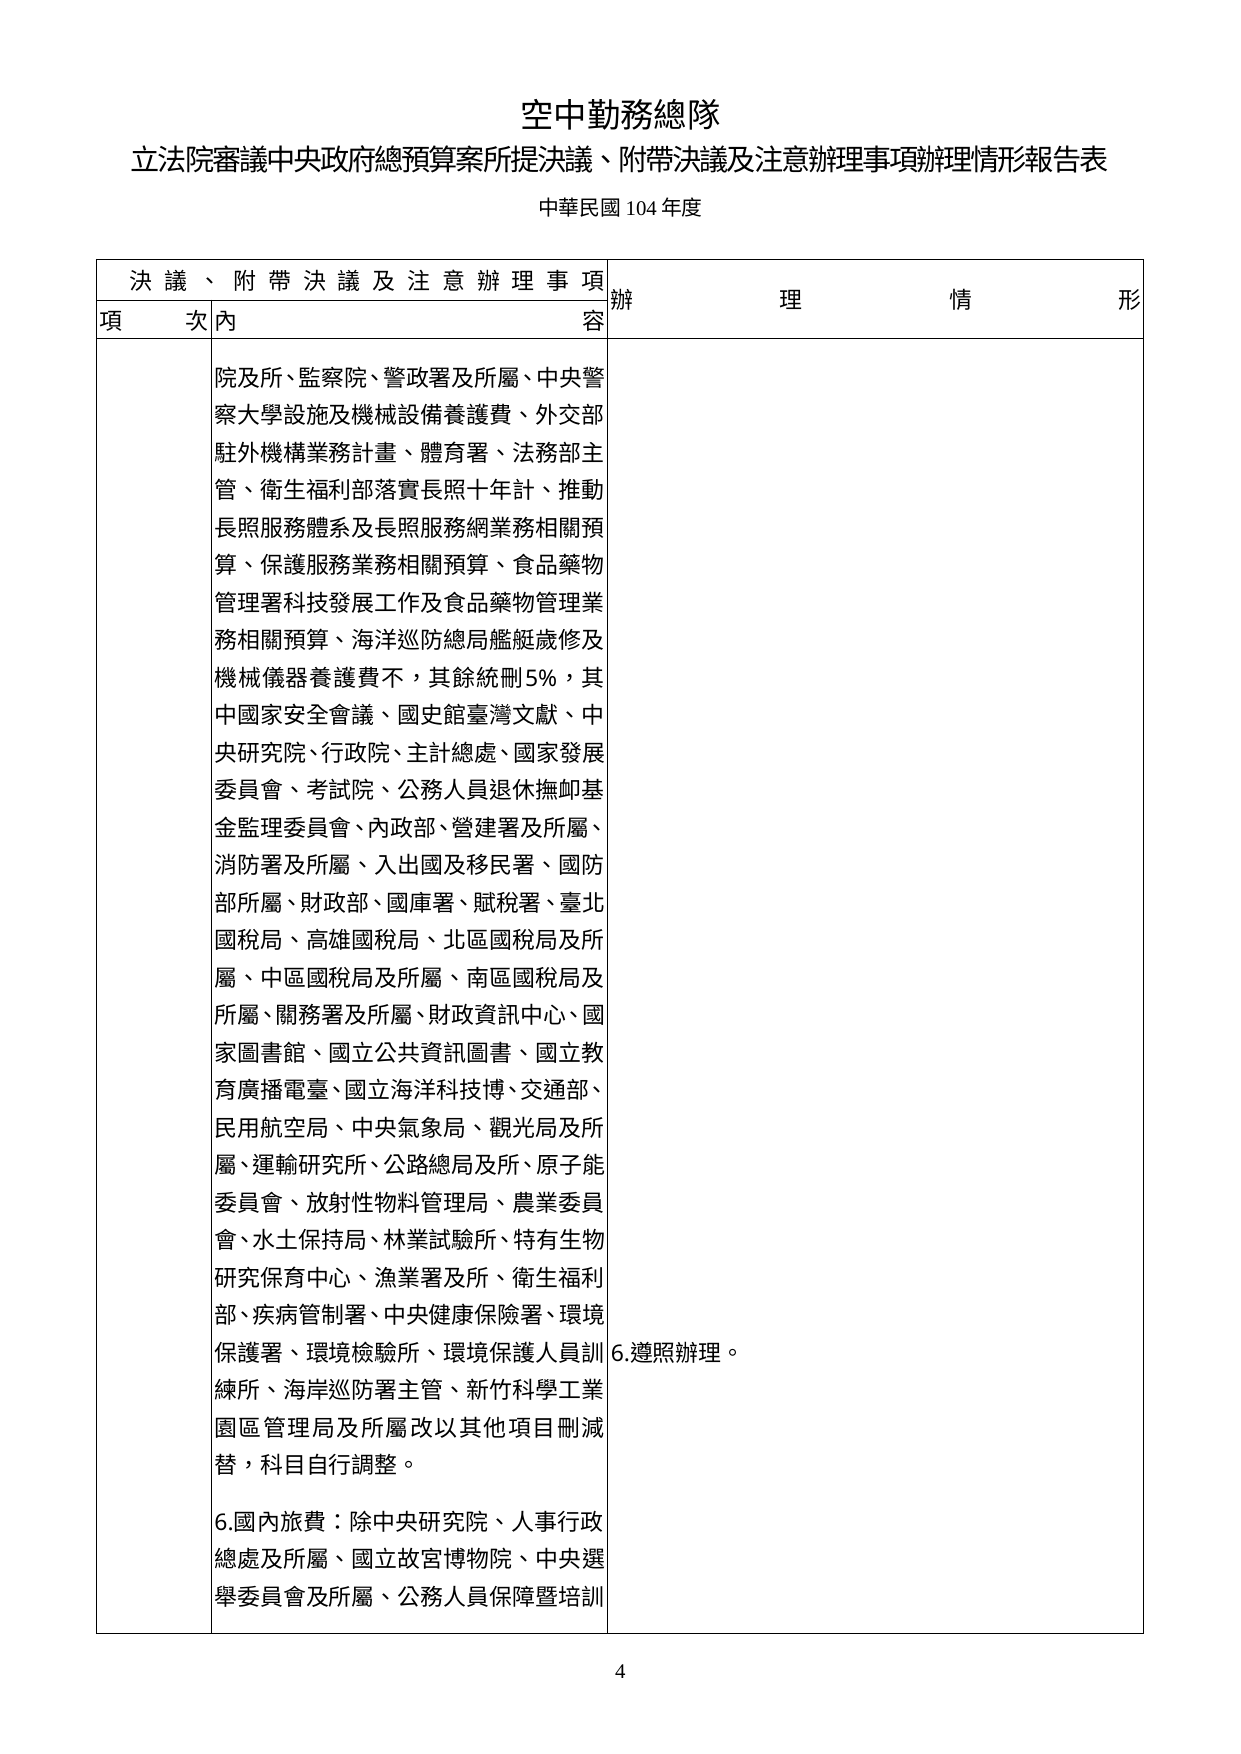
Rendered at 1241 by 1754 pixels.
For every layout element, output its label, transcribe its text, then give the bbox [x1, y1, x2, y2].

table_header 決議、附帶決議及注意辦理事項 [97, 260, 607, 299]
table_cell 一、 (一) (二) (三) (四) (五) (六) (七) (八) (九) (十) (十一) (十二) (十三) (十四) (十五) (十六) (十七) (十八) 二、 (一) (二) (三) (四) (五) (六) [97, 339, 211, 1633]
table_cell 通案決議部分： 103年度中央政府總預算釋股收入380 億元不予保留。104年度中央政府總預算釋股收入380億元如下表，倘財政狀況良好，原則不予出售；釋股對象以政府四大基金為限，釋股費用併同調整。 104年度中央政府總預算案針對各機關及所屬統刪項目如下： 1.油料：統刪30%；另隨同減列交通部辦理離島載客船舶油價補貼0.07億元、公路總局辦理公共運輸油價補貼1.05億元。 2.大陸地區旅費：統刪10%。 3.委辦費：除人事行政總處、公務人力發展中心、中央選舉委員會及所屬、公務人員保障暨培訓委員會、警政署及所屬、外交部主管、教育部主管、法務部主管、勞工保險局、職業安全衛生署危險性機械及設備檢查與管理、動植物防疫檢疫局及所屬屠宰衛生檢查、畜禽藥物殘留檢測及檢疫偵測犬業務、衛生福利部落實長照十年計畫、推動長照服務體系及長照服務網業務相關預算、健全緊急醫療照護網絡、健全醫療衛生體系、醫事人力培育與訓練、推動身心障礙醫療復建網絡、社會救助業務、保護服務業務、規劃建立社會工作專業、推動性別暴力防治相關預算、食品藥物管理署科技發展工作及食品藥物管理業務相關預算、社會及家庭署辦理推展身心障礙者福利服務相關預算、文化部主管不刪；智慧財產局、工業局工業技術升級輔導計畫、標準檢驗局及所屬辦理國家度量衡標準實驗室整體運作與發展及民生化學計量標準計畫統刪1%外，其餘統刪10%，其中大陸委員會、考試院、營建署及所屬、消防署及所屬、入出國及移民署、建築研究所、國防部所屬、財政部、國庫署、交通部、中央氣象局、觀光局及所屬、運輸研究所、農業委員會、茶業改良場、疾病管制署、中央健康保險署、社會及家庭署、新竹科學工業園區管理局及所屬、中部科學工業園區管理局及所屬、保險局改以其他項目刪減替代，科目自行調整。 4.一般事務費：除中央研究院、人事行政總處及所屬、國立故宮博物院、中央選舉委員會及所屬、立法院主管、公務人員保障暨培訓委員會、國家文官學院及所屬、監察院、警政署及所屬、外交部主管、體育署、法務部主管、智慧財產局、工業局工業技術升級輔導計畫、勞工保險局、衛生福利部落實長照十年計畫、推動長照服務體系及長照服務網業務相關預算、健全緊急醫療照護網絡、健全醫療衛生體系、醫事人力培育與訓練、推動身心障礙醫療復建網絡、社會救助業務、保護服務業務、規劃建立社會工作專業、推動性別暴力防治相關預算、食品藥物管理署科技發展工作及食品藥物管理業務相關預算、中央健康保險署、社會及家庭署辦理推展身心障礙者福利服務相關預算、國軍退除役官兵輔導委員會聘用照顧服務員及護理人員相關預算不刪外，其餘統刪5%，其中總統府、國家發展委員會、國家通訊傳播委員會、公務人員退休撫卹基金監理委員會、營建署及所屬、消防署及所屬、空中勤務總隊、國防部所屬、賦稅署、臺北國稅局、高雄國稅局、北區國稅局及所屬、中區國稅局及所屬、南區國稅局及所屬、關務署及所屬、財政資訊中心、教育部、國家圖書館、國立公共資訊圖書館、國立教育廣播電臺、國立海洋科技博物館、中小企業處、交通部、民用航空局、中央氣象局、觀光局及所屬、運輸研究所、原子能委員會、放射性物料管理局、核能研究所、水土保持局、農業試驗所、林業試驗所、種苗改良繁殖場、桃園區農業改良場、花蓮區農業改良場、衛生福利部、社會及家庭署、環境檢驗所、環境保護人員訓練所、海岸巡防署主管、新竹科學工業園區管理局及所屬、證券期貨局改以其他項目刪減替代，科目自行調整。 5.軍事裝備設施、房屋建築、車輛及辦公器具、設施及機械設備養護費：除人事行政總處及所屬、國立故宮博物院、中央選舉委員會及所屬、立法院主管、公務人員保障暨培訓委員會、國家文官學院及所、監察院、警政署及所屬、中央警察大學設施及機械設備養護費、外交部駐外機構業務計畫、體育署、法務部主管、衛生福利部落實長照十年計、推動長照服務體系及長照服務網業務相關預算、保護服務業務相關預算、食品藥物管理署科技發展工作及食品藥物管理業務相關預算、海洋巡防總局艦艇歲修及機械儀器養護費不，其餘統刪5%，其中國家安全會議、國史館臺灣文獻、中央研究院、行政院、主計總處、國家發展委員會、考試院、公務人員退休撫卹基金監理委員會、內政部、營建署及所屬、消防署及所屬、入出國及移民署、國防部所屬、財政部、國庫署、賦稅署、臺北國稅局、高雄國稅局、北區國稅局及所屬、中區國稅局及所屬、南區國稅局及所屬、關務署及所屬、財政資訊中心、國家圖書館、國立公共資訊圖書、國立教育廣播電臺、國立海洋科技博、交通部、民用航空局、中央氣象局、觀光局及所屬、運輸研究所、公路總局及所、原子能委員會、放射性物料管理局、農業委員會、水土保持局、林業試驗所、特有生物研究保育中心、漁業署及所、衛生福利部、疾病管制署、中央健康保險署、環境保護署、環境檢驗所、環境保護人員訓練所、海岸巡防署主管、新竹科學工業園區管理局及所屬改以其他項目刪減替，科目自行調整。 6.國內旅費：除中央研究院、人事行政總處及所屬、國立故宮博物院、中央選舉委員會及所屬、公務人員保障暨培訓委員會、國家文官學院及所屬、監察院主管、警政署及所屬、體育署、法務部主管、工業局工業技術升級輔導計畫、衛生福利部落實長照十年計畫、推動長照服務體系及長照服務網業務相關預算、健全緊急醫療照護網絡、健全醫療衛生體系、醫事人力培育與訓練、推動身心障礙醫療復建網絡、社會救助業務、保護服務業務、規劃建立社會工作專業相關預算、食品藥物管理署科技發展工作及食品藥物管理業務相關預算、社會及家庭署辦理推展身心障礙者福利服務相關預算不刪外，其餘統刪5%，其中國史館臺灣文獻館、主計總處、國家發展委員會、考試院、內政部、營建署及所屬、消防署及所屬、役政署、入出 國及移民署、空中勤務總隊、國防部所屬、賦稅署、臺北國稅局、高雄國稅局、北區國稅局及所屬、中區國稅局及所屬、南區國稅局及所屬、關務署及所屬、財政資訊中心、國家圖書館、國立公共資訊圖書館、國立教育廣播電臺、國立海洋科技博物館、交通部、中央氣象局、觀光局及所屬、運輸研究所、公路總局及所屬、原子能委員會、放射性物料管理局、農業委員會、水土保持局、衛生福利部、疾病管制署、社會及家庭署、環境保護署、環境檢驗所、環境保護人員訓練所、新竹科學工業園區管理局及所屬、檢查局、臺灣省政府改以其他項目刪減替代，科目自行調整。 7.國外旅費：除中央研究院、人事行政總處及所屬、國立故宮博物院、中央選舉委員會及所屬、立法院主管委員國會交流事務費、公務人員保障暨培訓委員會、國家文官學院及所屬、監察院、警政署及所屬、中央警察大學、外交部主管、體育署、法務部主管、衛生福利部落實長照十年計畫、推動長照服務體系及長照服務網業務相關預算、推動身心障礙醫療復建網絡、保護服務業務相關預算、食品藥物管理署科技發展工作及食品藥物管理業務相關預算、社會及家庭署辦理推展身心障礙者福利服務相關預算、文化部主管不刪外，其餘統刪 5%，其中行政院、主計總處、國家發展委員會、檔案管理局、飛航安全調查委員會、客家委員會及所屬、考試院、銓敘部、公務人員退休撫卹基金監理委員會、公務人員退休撫卹基金管理委員會、審計部、內政部、營建署及所屬、消防署及所屬、役政署、入出國及移民署、建築研究所、空中勤務總隊、國防部所屬、財政部、國庫署、賦稅署、臺北國稅局、高雄國稅局、北區國稅局及所屬、中區國稅局及所屬、南區國稅局及所屬、財政資訊中心、教育部、國民及學前教育署、青年發展署、國家圖書館、國立公共資訊圖書館、國立教育廣播電臺、國家教育研究院、國立海洋科技博物館、工業局、標準檢驗局及所屬、智慧財產局、水利署及所屬、中央地質調查所、交通部、民用航空局、中央氣象局、觀光局及所屬、運輸研究所、公路總局及所屬、勞工保險局、勞動力發展署及所屬、職業安全衛生署、勞動及職業安全衛生研究所、僑務委員會、原子能委員會、輻射偵測中心、放射性物料管理局、核能研究所、農業委員會、林務局、水土保持局、農業試驗所、林業試驗所、水產試驗所、畜產試驗所、家畜衛生試驗所、特有生物研究保育中心、種苗改良繁殖場、高雄區農業改良場、漁業署及所屬、動植物防疫檢疫局及所屬、農糧署及所屬、衛生福利部、疾病管制署、中央健康保險署、社會及家庭署、環境檢驗所、環境保護人員訓練所、新竹科學工業園區管理局及所屬、中部科學工業園區管理局及所屬、南部科學工業園區管理局及所屬、檢查局、臺灣省政府、臺灣省諮議會、福建省政府改以其他項目刪減替代，科目自行調整。 8.出國教育訓練費：除中央研究院、人事行政總處及所屬、中央選舉委員會及所屬、公務人員保障暨培訓委員會、國家文官學院及所屬、警政署及所屬、外交部駐外機構業務計畫、法務部主管、食品藥物管理署科技發展工作及食品藥物管理業務相關預算、文化部主管不刪外，其餘統刪5%，其中主計總處、國家發展委員會、公平交易委員會、飛航安全調查委員會、消防署及所屬、空中勤務總隊、國防部所屬、財政部、關務署及所屬、交通部、中央氣象局、原子能委員會、核能研究所、農業委員會、農業試驗所、水產試驗所、畜產試驗所、家畜衛生試驗所、特有生物研究保育中心、種苗改良繁殖場、臺中區農業改良場、臺南區農業改良場、高雄區農業改良場、花蓮區農業改良場、衛生福利部、疾病管制署、環境保護署、檢查局改以其他項目刪減替代，科目自行調整。 9.設備及投資：除資產作價投資、中央研究院、人事行政總處及所屬、中央選舉委員會及所屬、立法院主管、公務人員保障暨培訓委員會基本行政維持、國家文官學院及所屬、監察院、審計部、警政署及所屬、中央警察大學房屋建築及設備費、外交部駐外機構業務計畫、購置駐外機構館舍計畫與汰換駐外機構公務車預算、法務部主管、勞工保險局、動植物防疫檢疫局高雄分局檢疫行政大樓興建工程、衛生福利部健全緊急醫療照護網絡、健全醫療衛生體系、醫事人力培育與訓練、社會救助業務、保護服務業務相關預算、食品藥物管理署科技發展工作及食品藥物管理業務相關預算、中央健康保險署、社會及家庭署辦理推展身心障礙者福利服務相關預算、海岸巡防署臺北港海巡基地、海洋巡防總局艦艇大修經費及強化海巡編裝發展方案不刪；科技部增撥國家科學技術發展基金統刪1%；文化部主管統刪3%；國立故宮博物院故宮南部院區籌建計畫統刪4%；教育部主管統刪7%外，其餘統刪 8%，其中司法院、最高法院、最高行政法院、臺北高等行政法院、臺中高等行政法院、高雄高等行政法院、公務員懲戒委員會、法官學院、智慧財產法院、臺灣高等法院、臺灣高等法院臺中分院、臺灣高等法院臺南分院、臺灣高等法院高雄分院、臺灣高等法院花蓮分院、臺灣臺北地方法院、臺灣士林地方法院、臺灣新北地方法院、臺灣桃園地方法院、臺灣新竹地方法院、臺灣苗栗地方法院、臺灣臺中地方法院、臺灣南投地方法院、臺灣雲林地方法院、臺灣嘉義地方法院、臺灣高雄地方法院、臺灣屏東地方法院、臺灣臺東地方法院、臺灣花蓮地方法院、臺灣宜蘭地方法院、臺灣基隆地方法院、臺灣澎湖地方法院、臺灣高雄少年及家事法院、福建高等法院金門分院、福建金門地方法院、福建連江地方法院、考試院、公務人員退休撫卹基金監理委員會、內政部、役政署、國防部、財政部、賦稅署、臺北國稅局、高雄國稅局、北區國稅局及所屬、中區國稅局及所屬、南區國稅局及所屬、國有財產署及所屬、教育部、國民及學前教育署、國家圖書館、國立公共資訊圖書館、國立教育廣播電臺、國立海洋科技博物館、中央氣象局、觀光局及所屬、運輸研究所、公路總局及所屬、蒙藏委員會、農業委員會、家畜衛生試驗所、環境保護署、環境保護人員訓練所、海洋巡防總局、海岸巡防總局及所屬、金融監督管理委員會、銀行局、證券期貨局改以其他項目刪減替代，科目自行調整。 10.對國內團體之捐助與政府機關間之補助：除法律義務支出、中央研究院、警政署及所屬、外交部、教育部主管、法務部主管、勞工保險局、漁業署捐助各級漁會辦理臺灣地區各漁業通訊電臺營運輔導、衛生福利部捐助財團法人國家衛生研究院發展計畫、落實長照十年計畫、推動長照服務體系及長照服務網業務相關預算、社會救助業務、保護服務業務、健全緊急醫療照護網絡、健全醫療衛生體系、醫事人力培育與訓練、食品藥物管理署科技發展工作及食品藥物管理業務相關預算、中央健康保險署、社會及家庭署辦理長期照顧十年計畫及建置長期照顧服務體系暨推展身心障礙者福利服務相關預算、文化部主管、科技部對國家災害防救科技中心、財團法人國家實驗研究院與國家同步輻射研究中心之捐助不刪；經濟部科技預算、智慧財產局、工業局工業技術升級輔導計畫統刪1%外，其餘統刪5%，其中客家委員會及所屬、內政部、營建署及所屬、國防部所屬、交通部、觀光局及所屬、公路總局及所屬、核能研究所、桃園區農業改良場、動植物防疫檢疫局及所屬、環境保護署、新竹科學工業園區管理局及所屬改以其他項目刪減替代，科目自行調整。 11.對地方政府之補助：除法律義務支出、一般性補助款、教育部主管、法務部主管、衛生福利部落實長照十年計畫、推動長照服務體系及長照服務網業務相關預算、社會救助業務、健全緊急醫療照護網絡、食品藥物管理署科技發展工作及食品藥物管理業務相關預算、中央健康保險署、社會及家庭署辦理長期照顧十年計畫及建置長期照顧服務體系暨推展身心障礙者福利服務相關預算、文化部主管不刪外，其餘統刪5%，其中役政署、觀光局及所屬、動植物防疫檢疫局及所屬、衛生福利部改以其他項目刪減替代，科目自行調整。 12.人事費：除退休退職給付、人事行政總處退休公教人員年終慰問金調整準備、國立故宮博物院、中央選舉委員會及所屬、立法院主管（不含委員問政油料補助費）、公務人員保障暨培訓委員會、國家文官學院及所屬、監察院主管、警政署及所屬、外交部主管、體育署、法務部主管不刪；立法院主管委員問政油料補助費統刪30%外，其餘統刪1%，其中中央研究院、主計總處、公務人力發展中心、地方行政研習中心、檔案管理局、飛航安全調查委員會、公共工程委員會、司法院、最高法院、最高行政法院、臺北高等行政法院、臺中高等行政法院、高雄高等行政法院、公務員懲戒委員會、法官學院、智慧財產法院、臺灣高等法院、臺灣高等法院臺中分院、臺灣高等法院臺南分院、臺灣高等法院高雄分院、臺灣高等法院花蓮分院、臺灣臺北地方法院、臺灣士林地方法院、臺灣新北地方法院、臺灣桃園地方法院、臺灣新竹地方法院、臺灣苗栗地方法院、臺灣臺中地方法院、臺灣南投地方法院、臺灣彰化地方法院、臺灣雲林地方法院、臺灣嘉義地方法院、臺灣臺南地方法院、臺灣高雄地方法院、臺灣屏東地方法院、臺灣臺東地方法院、臺灣花蓮地方法院、臺灣宜蘭地方法院、臺灣基隆地方法院、臺灣澎湖地方法院、臺灣高雄少年及家事法院、福建高等法院金門分院、福建金門地方法院、福建連江地方法院、考試院、考選部、消防署及所屬、役政署、入出國及移民署、建築研究所、空中勤務總隊、國防部所屬、國庫署、臺北國稅局、高雄國稅局、北區國稅局及所屬、中區國稅局及所屬、南區國稅局及所屬、國有財產署及所屬、國家圖書館、國立公共資訊圖書館、國立教育廣播電臺、國立海洋科技博物館、水利署及所屬、中央地質調查所、交通部、民用航空局、中央氣象局、觀光局及所屬、運輸研究所、公路總局及所屬、勞動及職業安全衛生研究所、林務局、水土保持局、畜產試驗所、家畜衛生試驗所、茶業改良場、種苗改良繁殖場、桃園區農業改良場、臺南區農業改良場、環境保護署、環境檢驗所、環境保護人員訓練所、海岸巡防署主管、證券期貨局改以其他項目刪減替代，科目自行調整。 13.國庫署「國債付息」減列2億元。 近來國際原油價格持續重挫，國內汽、柴油價格亦不斷下跌；日前中油再度宣布自2015年1月12日起調降各式汽、柴油價格，其中95無鉛調降為每公升24.6 元，較編製104年度中央政府總預算案時按每公升35.1元編列，已有大幅差距；爰予減列104年度中央政府各機關油料費30%；另年度預算執行中，若遇油價大幅波動，則在油料用量之共同標準範圍內，各機關應依以下原則辦理，主計總處並應追蹤控管執行情形： 1.油價下跌時，按實際油價覈實列支，結餘部分並不得移為他用。 2.油價大幅上漲，致所須經費不足時，得以各機關第一預備金支應；若嚴重不敷，得申請動支第二預備金。 針對104年度中央政府總預算中有關「自由經濟示範區」相關預算共計編列75億 9,945萬5,000元，包括：國家發展委員會編列1,670萬元、經濟部智慧財產局編列20萬元、行政院農業委員會編列3億 8,573萬元、衛生福利部編列1億4,600 萬元、經濟特別收入基金1,000萬元、桃園國際機場股份有限公司6,400萬元、臺灣港務股份有限公司34億3,715萬 1,000元、航港建設基金35億3,477萬 4,000元、農業特別收入基金490萬元。 經查，「自由經濟示範區規劃方案」於 102年8月啟動第1階段推動計畫，自貿港區為自由經濟示範區第1階段之核心，惟推動效益卻未如預期，無法彌補我國港埠整體進出口貨物流失量，且入駐港區事業數及進用員工人數未見成長，此外，再以我國自由貿易港區歷年來入駐港區事業家數及進用員工人數觀之，推行自由貿易示範區計畫後，入駐港區事業數及進用員工人數亦未見明顯成長；另示範區104年度關鍵績效指標考核面向不足，且跨機關間衡量標準不一，有欠妥適。 另，有鑑於「自由經濟示範區規劃方案」尚未三讀通過，各部會即逕自編列該預算執行計畫，實有未當。事實上，就政府不斷宣傳國際的案例：韓國仁川自經區言之，現已證明也將面臨推動困難之困境，事實上，由於外國人移住率過低、招商不易、無法吸引國外資金流入，以及對本國企業限制過多等因素，近年來韓國各界對仁川自經區的發展狀況，出現了諸多的批判。 而面對中國上海自貿區實施一年來發現，其光環不但嚴重消退，實施成效更是完全不如預期，但台灣卻為了企圖與中國對接，不斷以此推銷台灣自經區的設立優勢，用錯誤的觀念及手段，實難以帶動台灣經濟升級，更無法為台灣悶經濟注入新的成長動力，且因示範區特別條例尚未審議通過。準此，除交通部自由港區等海空港建設、國家發展委員會、經濟部、衛生福利部及行政院農業委員會等既有不涉及落實自由經濟示範區特別條例相關預算得編列執行外，其餘不得編列。 鑑於多數財團法人收入來源主要依賴政府之補助與委辦收入，或以行使公權力特定政策任務為設置目的，且各該薪資待遇均已相當優渥。因此，相關福利經費之支用更應撙節，避免造成外界觀感不佳，或有浪費政府資源之嫌。 爰自104年度起，各財團法人除應比照公務人員取消交通補助費外，亦不得再發放高層主管之房屋津貼。 根據審計部102年度中央政府總決算審核報告指出，政府捐助之財團法人總計 152個，基金總額高達2,423億8,298萬餘元。然諸多財團法人財源自籌能力不足，高度仰賴政府財源挹注；依決算審核結果，152個財團法人102年度營收來自政府捐補助（不含捐助基金）或委辦之金額高達近470億元，超過年度整體收入之50%。其中有60家政府捐補助及委辦經費占其年度收入比例逾50%，當中有 42家超過70%，逾90%者亦不在少數。 事實上，許多財團法人或已達成設置任務，或因時空環境變遷致設立目的已不復存在，或功能重疊，或已不具實質效益……，本院審查102年度中央政府總預算案時決議：「……要求各該主管機關於6個月內針對所捐助財團法人之設置目的、工作計畫、經費運用、財務狀況、營運績效等，以及任務已達成、設立目的已不復存在或已無營運實益等之財團法人，應向立法院提出評估報告及退場計畫。」，惟迄今僅見公設財團法人不斷設置，卻未見有退場或整併者；長此以往，不僅浪費行政資源，更將形成政府財政負擔。 爰此，104年度中央政府各機關（含營業及非營業基金）應就所主管財團法人設置任務已達成、或設立目的已不復存在、或已無營運實益、或績效不彰、或性質或業務相近者，提出具體之退場或整併計畫及時程，並向立法院各該委員會報告。 公教人員保險法中訂有「眷屬喪葬津貼（最高3個月薪俸額）」，而全國軍公教員工待遇支給要點中，亦列有眷屬死亡之「喪葬補助（最高5個月薪俸額）」之生活津貼，惟該「生活津貼」之規定，並未有法源依據。 公教人員保險既已有眷屬喪葬給付，實已不須再另行由政府預算編列所謂「喪葬補助」，且補助標準還過於保險給付。其他社會保險，如「勞工保險」，亦係將眷屬死亡之喪葬津貼列入保險給付項目，而未有其他政府補助。基於該「喪葬補助」生活津貼係無償性之補助，與保險給付係立基於「保費」之交付而生之補償不同，不應以「月俸」作為補助標準，況月俸愈高者，反而獲得政府愈多之補助，亦有違常理；現行軍公教人員喪葬補助以事實發生當月之薪俸額做為補助基準尚有斟酌空間，建請行政院於6個月內檢討研議其合理性。 根據行政院主計總處訂定之「用途別預算科目分類定義及計列標準表」第一點規定「各機關應詳實按照所管費用性質，就用途別預算科目定義範圍，確定各項費用應歸屬之科目」。惟查部分機關或對定義範圍未盡清楚，或有明知卻仍未照規定歸類之蓄意，例如，明知須列為委辦費，卻以委辦費每年均會被立法院統刪為由，將相關經費改列為「一般事務費」；或明知實際用途為補助，須於預算書中表列，並於機關網站上揭露，卻以「分攤」經費為由改列為「一般事務費」，逃避監督。爰要求行政院應通令各機關單位確實依照所訂標準編製預算，主計單位並應盡預算編審之責，確實審核；日後經查出有未依規定編製預算者，機關單位首長、相關人員應予懲處。 由於各界對於政府部門帶頭使用派遣人力多所撻伐，行政院於99年即鼓勵行政部門辦理勞務採購時，應優先評估以勞務承攬方式辦理；但從行政院各部會及所屬進用之承攬人力的工作內容觀之，多數工作要派機構仍須直接行使指揮監督權，而各部會卻為配合行政院降低派遣勞工人數之要求，特意忽略派遣與承攬之差別，導致派遣人力人數雖然降低，但勞務承攬卻不斷增加之怪象。 經查，依民法規定：承攬謂當事人約定，一方為他方完成一定之工作，他方俟工作完成，給付報酬之契約，在承攬業者依承攬契約而指派所屬勞工（擔任履行輔助人）至定作人處提供勞務之場合；勞動承攬外觀上似乎與勞動派遣相近，但二者間主要差異在於：承攬業者並未將指揮監督權讓與定作人，而勞動派遣部分，要派機構則可直接指揮監督使用派遣勞工。 勞動部為勞政最高主管機關，未明確定義派遣及承攬造成各界多有誤解，已屬失職；而行政院對勞務承攬不斷增加之怪象，非但視而不見，且昧於事實，放任各部會將應運用勞動派遣人力之事項，任意以勞動勞務承攬為之，尤屬不該。 爰要求行政院應： 1.責成勞動部明確定義勞動派遣與勞務承攬，並提出相關檢討報告及改善計畫與具體實施期程。 2.責成勞動部會同人事行政總處，訂定「行政院運用勞動派遣及勞務承攬之 應行注意事項」。 3.於104年度起逐步要求各部會通盤檢討勞務採購時勞動派遣及勞務承攬人力運用之需求。 4.依勞動部之定義，於105年度起中央政府總預算書內明列勞動派遣及勞務承攬人力實際運用情況。 依據職業安全衛生法第6條第1項第14 款明文規定，雇主應針對防止為採取充足通風、採光、照明、保溫或防濕等引起之危害，提供勞工必要的安全衛生設備及措施。同法第26條亦規定，事業單位以其事業之全部或一部分交付承攬時，應於事先告知該承攬人有關事業工作環境、危害因素既本法及有關安全衛生規定應採取之措施。 查承攬立法院院區清潔廠商第一社會福利基金會卻只提供員工短袖制服，即便寒流低溫特報，員工在戶外低氣溫環境工作只能自行添加薄長袖衣物 於短袖衣服內，與其他在院區內行走身著保暖外套其他人員相較保暖性不足。顯然，立法院與基金會要求員工於低氣溫戶外工作，基金會未提供任何禦寒保護措施，立法院也未善盡告知督促之責任。 次查政採購網統計資訊，第一社會福利基金會亦承攬多家公家機關清潔勞務採購案，包含監察院、科技部、高速公路局北區工程處、衛生福利部國民健康署等等中央政府機關單位。 為避免基層勞工因工作遭逢職業傷病，政府機關應依職業安全衛生法，善盡事業單位督促承攬商符合相關法令之責任，爰要求各政府機關應優先督促清潔勞務承攬商針對戶外工作之員工提供防風保暖之制服。 行政院消費者保護委員會自101年被前行政院長江宜樺降級為行政院消費者保護處後，功能不彰，未能確實保護消費者，在歷次食安風暴中，也未能發揮領頭羊角色保護消費者權益、提出團體訴訟，顯見當初行政院組改決策之不當。尤其現行產業類別多元、消費項目與爭議更是日新月異，消費者保護法裡的定型化契約範本早已不符時代所需，許多民眾根本不知道消費者保護法能申訴及調解消費爭議，遠不如媒體的爆料專線。爰要求行政院應強化消費者保護處職能，並與食安辦公室定期溝通協調，定期就特定產品稽查，以維護消費者權益。 行政院各部會每年皆編列龐大數額之捐、補助費，有的部會之捐、補助費幾乎占其整體預算九成。其中有為數不少的捐、補助費，係對團體及私人補助，惟如此龐大金額之預算，許多部會及所屬卻未於官方網站設有專區，致民眾及團體無法簡便查詢到所需之申請捐、補助費規定，而經常錯失申請時機，甚或因不知有相關捐、補助費，致使本身權益受損。為便利人民共享及公平利用政府資訊，保障民眾知的權利，爰要求行政院及所屬應要求各部會應將「申請捐、補助費用之相關辦法」列入網頁「政府資訊公開」專區內，以利民眾查閱。 行政院於93年為建立公報制度，統一刊載行政院及所屬各機關涉及人民權益之法令等重要事項，以達政府資訊主動公開及保障人民權益之目的，特發行「行政院公報」，並建置「行政院公報資訊網」。惟查該網站部分法規命令、行政規則等修正發布之資訊，並未檢附條文總說明及對照表，人民難以得知政府機關修正之理由與必要性。爰要求行政院公報未來刊載法規，應一併檢附條文總說明及對照表，以便利人民共享及公平利用政府資訊，保障人民知的權利，增進人民對公共事務之瞭解、信賴及監督，並促進民主參與。 為避免濫用政府預算播送形象廣告違反行政中立原則並影響選舉公平，總統副總統任期屆滿前一年內，政府政令宣導廣告應限於社會治安維護、交通秩序疏導、災害防救、傳染病防治、環境保護、節約能源或新法令及政策實施等之宣導廣告，不得播送其他政治性宣導廣告。 鑑於原住民族及離島等地區因地理環境特殊，受限於交通不便，醫療資源及健康照護服務相較台灣本島，普遍有不充足與不完善之情形。為使該等地區民眾獲得平等之完善醫療與照顧，104年度中央政府總預算案中有關「原住民族及離島地區醫療、照護、保健相關服務所需及資源建置之相關預算」，請行政院責成主計總處及相關機關覈實配賦額度。 有鑑於臺大醫院兒童醫院已於103年8 月1日正式開幕，肩負國家社會大眾之深刻期望，基於兒童是國家未來的重要棟樑，其健康代表著國家未來的競爭力，惟面對少子化問題日益嚴重的台灣，兒童健康問題卻仍未受到政府高度重視。基此，為落實臺大醫院兒童醫院提供國家級兒童醫療服務、研究及教學之任務，特建請教育部與衛生福利部自104 年度起，應於業務計畫中，匡列預算納入兒童醫學相關研究主題（例如：一般兒科教學研究、兒童急診教學研究、兒童不當對待（虐待）教學研究、兒童健康褔祉指標教學研究、兒童社區醫學教學研究、青少年醫學教學研究……等等相關研究），並提撥一定比例預算、專款專用做為兒童醫院之臨床教學研究用途，以培養我國兒童醫療與保健人才、照顧轉診難症兒童，及增進我國兒童健康及福祉，並提高我國兒童醫療照顧水準，落實臺大醫院兒童醫院捍衛國家兒童健康之使命。 中華民國104年度中央政府總預算案，有關公務部分各單位預算之審查，歲入、歲出之各款、項、目涉及附屬單位預算營業及非營業部分（如營業盈餘或作業賸餘繳庫等項目），審查報告本應予「暫照列，俟附屬單位預算審議確定，再行調整。」惟倘委員會在審查時，已就該部分預算作成實質上之增刪調整或相關決議，審查總報告仍應尊重委員會審查結果，並予照列。 台灣糖業股份有限公司、台灣中油股份有限公司、台灣電力股份有限公司、台灣自來水股份有限公司四家公司100年度經營績效獎金適用 96 年修正之「經濟部所屬事業經營績效獎金實施要點」辦理。 分組審查決議部分 空中勤務總隊 空中勤務總隊104年度單位預算第2目「空中勤務業務」項下「航務、機務及飛安」中「辦理黑鷹直升機種子人員訓練暨初次航材籌補計畫（六年中程計畫─103至108年，總經費66億7,200萬元）」編列10億0,720萬元，凍結1億元，俟空中勤務總隊重新評估救災直升機建置改善方案，向立法院內政委員會提出專案報告經同意後，始得動支。 空中勤務總隊104年度單位預算第2目「空中勤務業務」項下「航務、機務及飛安」中「辦理飛機維護5年中程計畫（五年中程計畫─104至108年，總經費64億 5,884萬元）」編列10億6,897萬1,000 元，凍結1億元，俟空中勤務總隊提供人員完備訓練及精進維保措施等規劃，向立法院內政委員會提出專案檢討報告經同意後，始得動支。 空中勤務總隊104年度單位預算第2目「空中勤務業務」項下「航務、機務及飛安」中「參加會議、會勘直升機起降場、督導勤務演訓等」編列347萬5,000元，凍結100萬元，俟空中勤務總隊及海岸巡防署在安全無虞之下共同完成直升機及巡防艦組合訓練，向立法院內政委員會提出專案報告經同意後，始得動支。 空中勤務總隊104年度單位預算第2目「空中勤務業務」項下「航務、機務及飛安」編列辦理「黑鷹直升機種子人員訓練暨初次航材籌補六年中程計畫」第 2年所需經費10億0,720萬元，經查，104 年度實際編列經費已與原始規劃不符（詳如表一），顯見計畫業已有所變更，卻未在預算書說明實屬不當，又空中勤務總隊針對「美方行政管理費及服務」單年度所編列經費，更已經超過美國發價書所提概算，應一併說明。爰此，凍結五分之一，俟空中勤務總隊就是項計畫變動及執行情形，向立法院內政委員會進行專案報告後，始得動支。 表一：「黑鷹直升機種子人員訓練暨初次航材籌補六年中程計畫」104年度預算編列情形 空中勤務總隊104年度單位預算第2目「空中勤務業務」項下「航務、機務及飛安」編列辦理「飛機維護5年中程計畫」第1年所需經費10億6,897萬1,000元，經查，103年度列公務航空器養護費計4億 6,145萬2,000元，截至103年6月飛機妥善率達71.26%。但是項計畫所編列養護費用10億6,897萬1,000元（含維保所需油料費用1,200萬元），其中計有 BE-200、BE-350以及AS-365三種機型共計12架所編列公務航空器養護費，較 103年度高出2.6倍至4.5倍（詳如表一），而所擬達到飛機妥善率僅達65%，並不符合經濟效益。又，空中勤務總隊新購UH-60M（黑鷹直升機）計有四架於 104年7月交機，即編列每單架養護費 4,450萬元，其理由為何亦應一併說明。爰此，凍結五分之一，俟空中勤務總隊就是項計畫內容向立法院內政委員會提出報告後，始得動支。 表一：空中勤務總隊公務航空器養護費比較表 未來國防部將調撥部分黑鷹直升機予空務總隊使用，為節省離島地區緊急醫療與災難救助之效率，內政部與空中勤務總隊應積極研議，於澎湖地區設置專責救援直升機，以節省寶貴救援時間。 [212, 339, 607, 1633]
table_cell 項次 [97, 301, 211, 338]
table_header 辦理情形 [608, 260, 1143, 338]
table_cell 非本總隊主管業務。 1.遵照辦理。 2.遵照辦理。 3.本總隊未編列是項經費。 4.遵照辦理。 5.本總隊未編列軍事裝備設施養護費，餘遵照辦理。 6.遵照辦理。 7.遵照辦理。 8.遵照辦理。 9.遵照辦理。 10.本總隊未編列是項經費。 11.本總隊未編列是項經費。 12.遵照辦理。 13.非本總隊主管業務。 遵照辦理。 非本總隊主管業務。。 非本總隊主管業務。 本總隊無捐助之財團法人。 非本總隊主管業務。 遵照辦理。 1.非本總隊主管業務。 2.非本總隊主管業務。 3.遵照辦理。 4.遵照辦理。 遵照辦理。 非本總隊主管業務。 遵照辦理。 非本總隊主管業務。 遵照辦理。 非本總隊主管業務。 非本總隊主管業務。 遵照辦理。 非本總隊主管業務。 本總隊業於104年6月3日立法院第8屆第7會期內政委員會第25次全體委員會提出專案報告，並獲決議「准予動支」。 本總隊業於104年6月3日立法院第8屆第7會期內政委員會第25次全體委員會提出專案報告，並獲決議「准予動支」。 本總隊業於104年6月3日立法院第8屆第7會期內政委員會第25次全體委員會提出專案報告，並獲決議「准予動支」。 本總隊業於104年6月3日立法院第8屆第7會期內政委員會第25次全體委員會提出專案報告，並獲決議「准予動支」。 本總隊業於104年6月3日立法院第8屆第7會期內政委員會第25次全體委員會提出專案報告，並獲決議「准予動支」。 104年5月26日由行政院張副院長主持之104年度直轄市、縣(市)首長災害防救交流分享座談會時，內政部已明確表示「金門縣之主要需求應為近海海域救援及緊急病患轉診，黑鷹直升機是針對2000公尺以上高山及遠洋海域救援，近海救援以行政院海岸巡防署較有效率，目前重大傷病患夜間後送由本部空勤總隊支援，但整體後送資源應由當地政府與衛生福利部進一步協調使之完善」，並經張副院長裁示： (1)根據內政部說明，空勤總隊黑鷹直升機不適合金門環境，近海案件主要請本院海岸巡防署救援。 (2)金門在地醫療可透過醫學中心支援強化，請衛生福利部儘速完成委託民間直升機辦理空中轉診，以利後送所需，本案請衛生福利部將辦理進度送本院災害防救辦公室知悉。 綜上述，本總隊對各離島縣市將不予進駐直升機。 [608, 339, 1143, 1633]
table_cell 內容 [212, 301, 607, 338]
